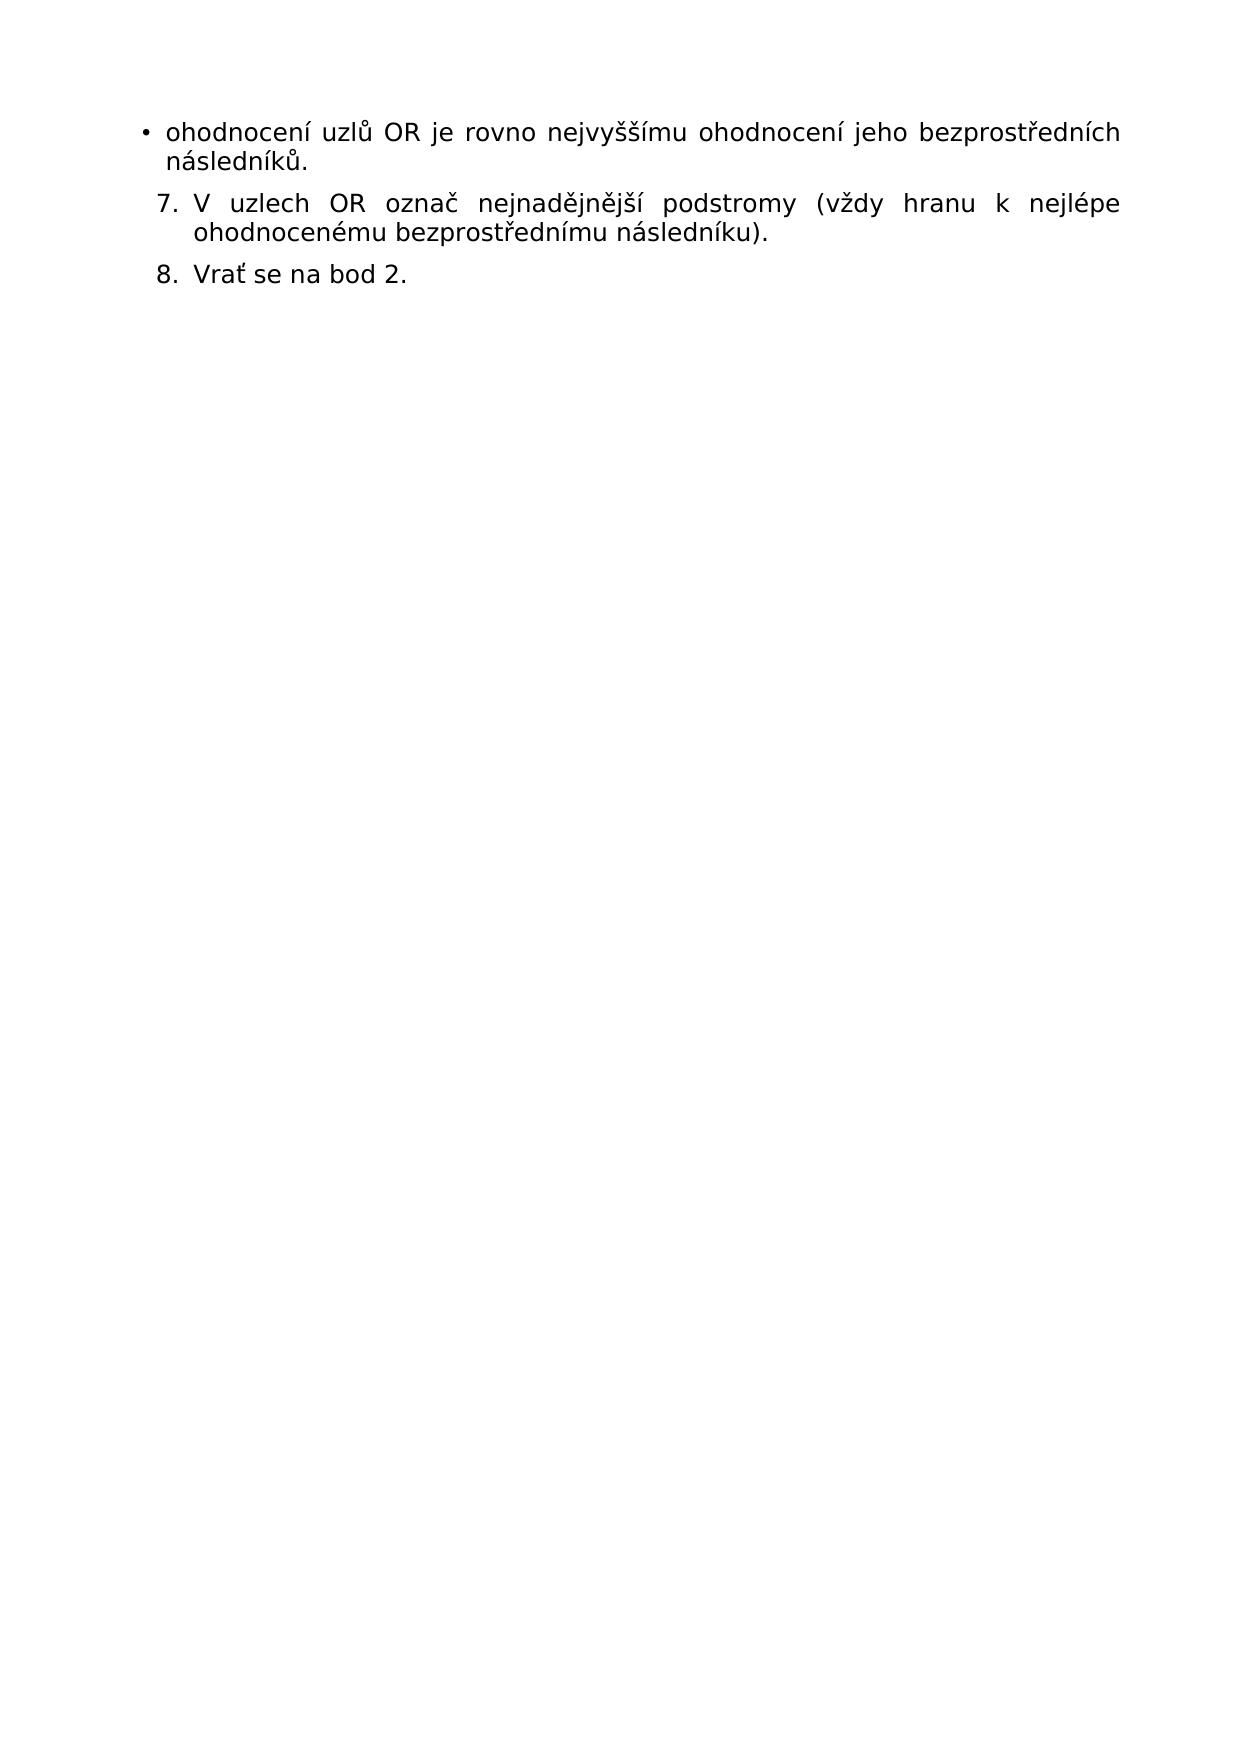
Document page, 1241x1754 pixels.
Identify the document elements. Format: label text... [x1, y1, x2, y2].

list ohodnocení uzlů OR je rovno nejvyššímu ohodnocení jeho bezprostředních následníků. [142, 118, 1122, 176]
list V uzlech OR označ nejnadějnější podstromy (vždy hranu k nejlépe ohodnocenému bezprostřednímu následníku). [156, 189, 1122, 247]
list Vrať se na bod 2. [156, 260, 1122, 289]
